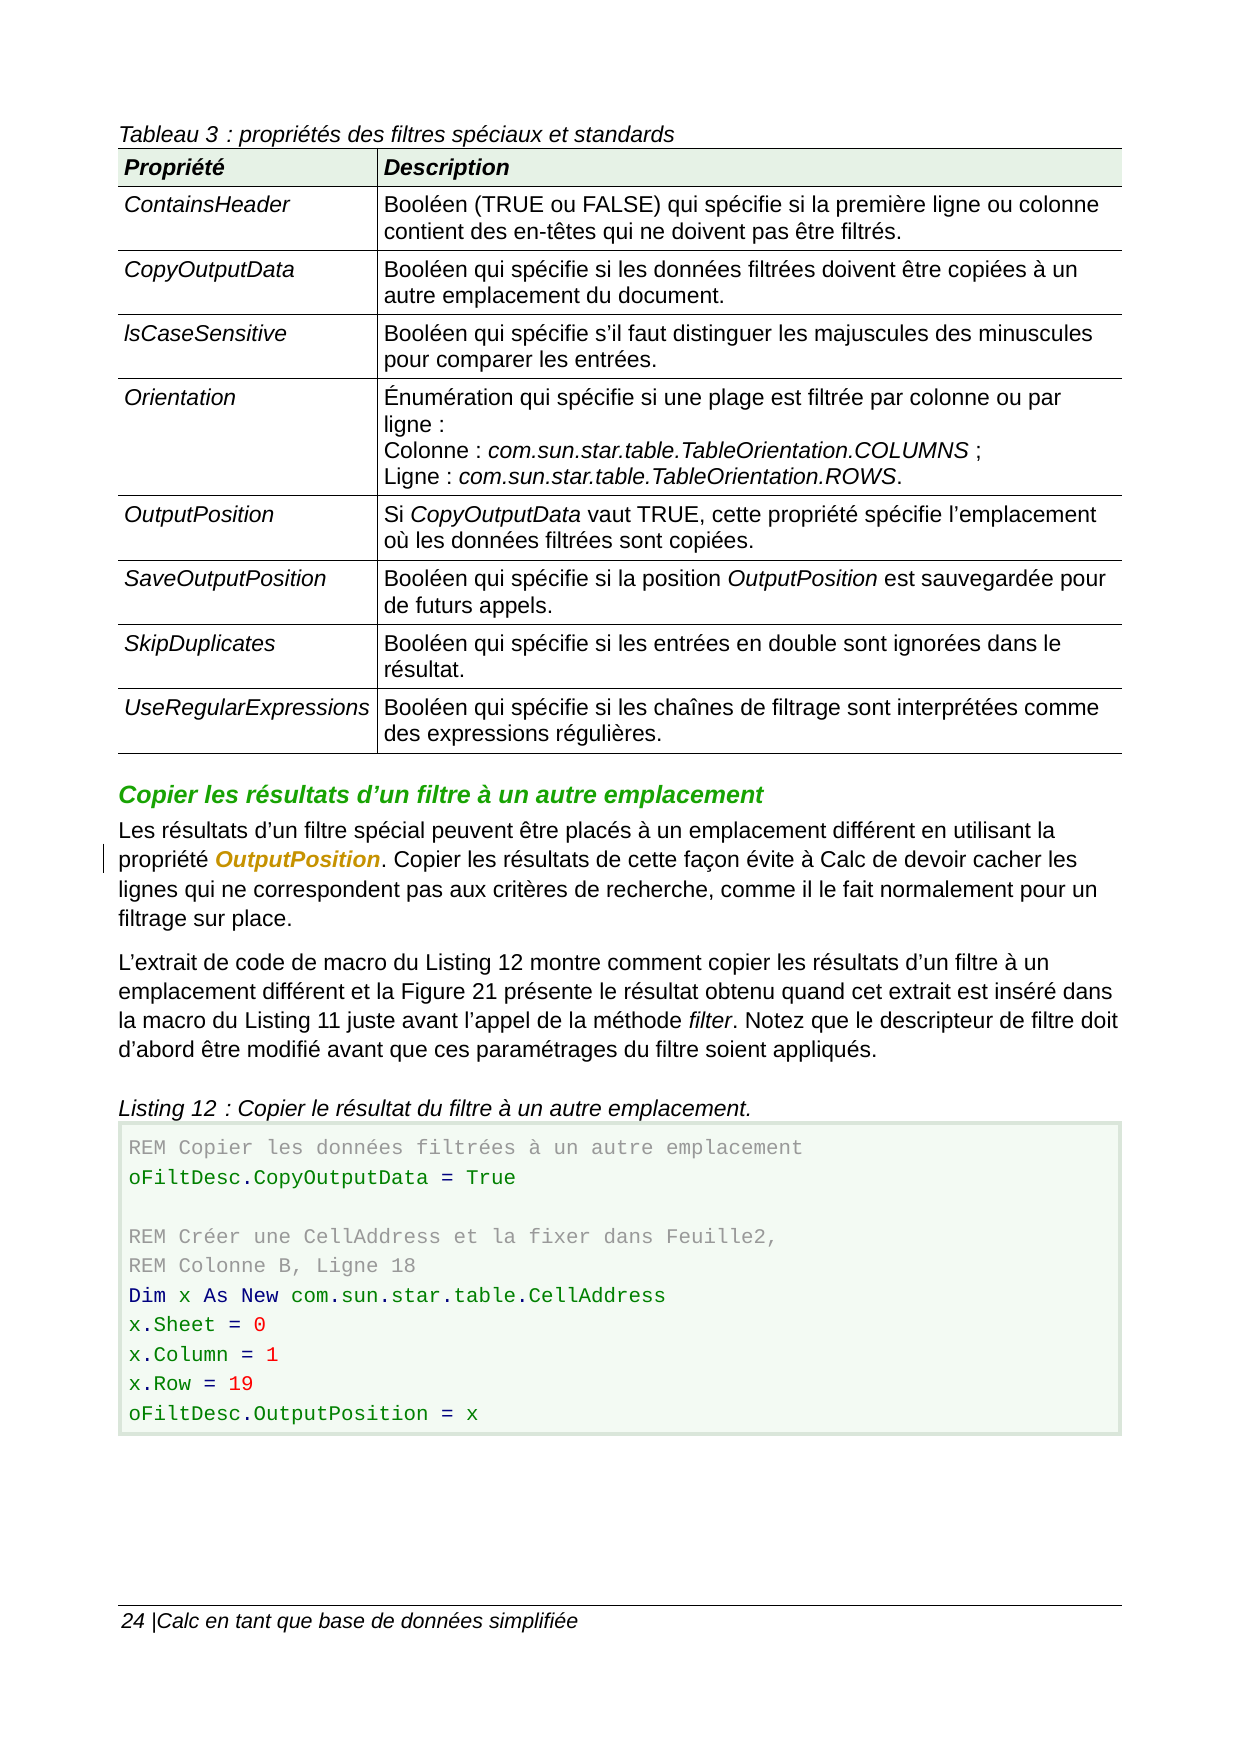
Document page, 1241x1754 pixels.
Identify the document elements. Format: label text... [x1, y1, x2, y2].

table_cell ContainsHeader [118, 187, 377, 250]
table_cell UseRegularExpressions [118, 689, 377, 752]
table_cell Énumération qui spécifie si une plage est filtrée par colonne ou par ligne : Colonne : com.sun.star.table.TableOrientation.COLUMNS ; Ligne : com.sun.star.table.TableOrientation.ROWS. [378, 379, 1122, 495]
table_cell Booléen qui spécifie si les chaînes de filtrage sont interprétées comme des expressions régulières. [378, 689, 1122, 752]
text Listing 12 : Copier le résultat du filtre à un autre emplacement. [118, 1092, 1122, 1121]
text REM Créer une CellAddress et la fixer dans Feuille2, [122, 1210, 1118, 1239]
text REM Colonne B, Ligne 18 [122, 1239, 1118, 1269]
text x.Column = 1 [122, 1328, 1118, 1357]
text Dim x As New com.sun.star.table.CellAddress [122, 1269, 1118, 1298]
table_cell Booléen qui spécifie s’il faut distinguer les majuscules des minuscules pour comparer les entrées. [378, 315, 1122, 378]
table_cell Booléen (TRUE ou FALSE) qui spécifie si la première ligne ou colonne contient des en-têtes qui ne doivent pas être filtrés. [378, 187, 1122, 250]
text oFiltDesc.CopyOutputData = True [122, 1151, 1118, 1180]
table_header Propriété [118, 149, 377, 186]
table_cell CopyOutputData [118, 251, 377, 314]
text oFiltDesc.OutputPosition = x [122, 1387, 1118, 1432]
table_cell Si CopyOutputData vaut TRUE, cette propriété spécifie l’emplacement où les données filtrées sont copiées. [378, 496, 1122, 559]
text L’extrait de code de macro du Listing 12 montre comment copier les résultats d’un filtre à un emplacement différent et la Figure 21 présente le résultat obtenu quand cet extrait est inséré dans la macro du Listing 11 juste avant l’appel de la méthode filter. Notez que le descripteur de filtre doit d’abord être modifié avant que ces paramétrages du filtre soient appliqués. [118, 946, 1122, 1062]
table_cell OutputPosition [118, 496, 377, 559]
text x.Sheet = 0 [122, 1298, 1118, 1328]
table_cell SaveOutputPosition [118, 561, 377, 624]
text x.Row = 19 [122, 1357, 1118, 1387]
table_cell Booléen qui spécifie si la position OutputPosition est sauvegardée pour de futurs appels. [378, 561, 1122, 624]
table_cell Booléen qui spécifie si les entrées en double sont ignorées dans le résultat. [378, 625, 1122, 688]
table_cell Booléen qui spécifie si les données filtrées doivent être copiées à un autre emplacement du document. [378, 251, 1122, 314]
table_header Description [378, 149, 1122, 186]
text REM Copier les données filtrées à un autre emplacement [122, 1125, 1118, 1151]
text Tableau 3 : propriétés des filtres spéciaux et standards [118, 118, 1122, 148]
table_cell lsCaseSensitive [118, 315, 377, 378]
table_cell Orientation [118, 379, 377, 495]
text Les résultats d’un filtre spécial peuvent être placés à un emplacement différent en utilisant la propriété OutputPosition. Copier les résultats de cette façon évite à Calc de devoir cacher les lignes qui ne correspondent pas aux critères de recherche, comme il le fait normalement pour un filtrage sur place. [118, 814, 1122, 931]
subtitle Copier les résultats d’un filtre à un autre emplacement [118, 779, 1122, 808]
table_cell SkipDuplicates [118, 625, 377, 688]
